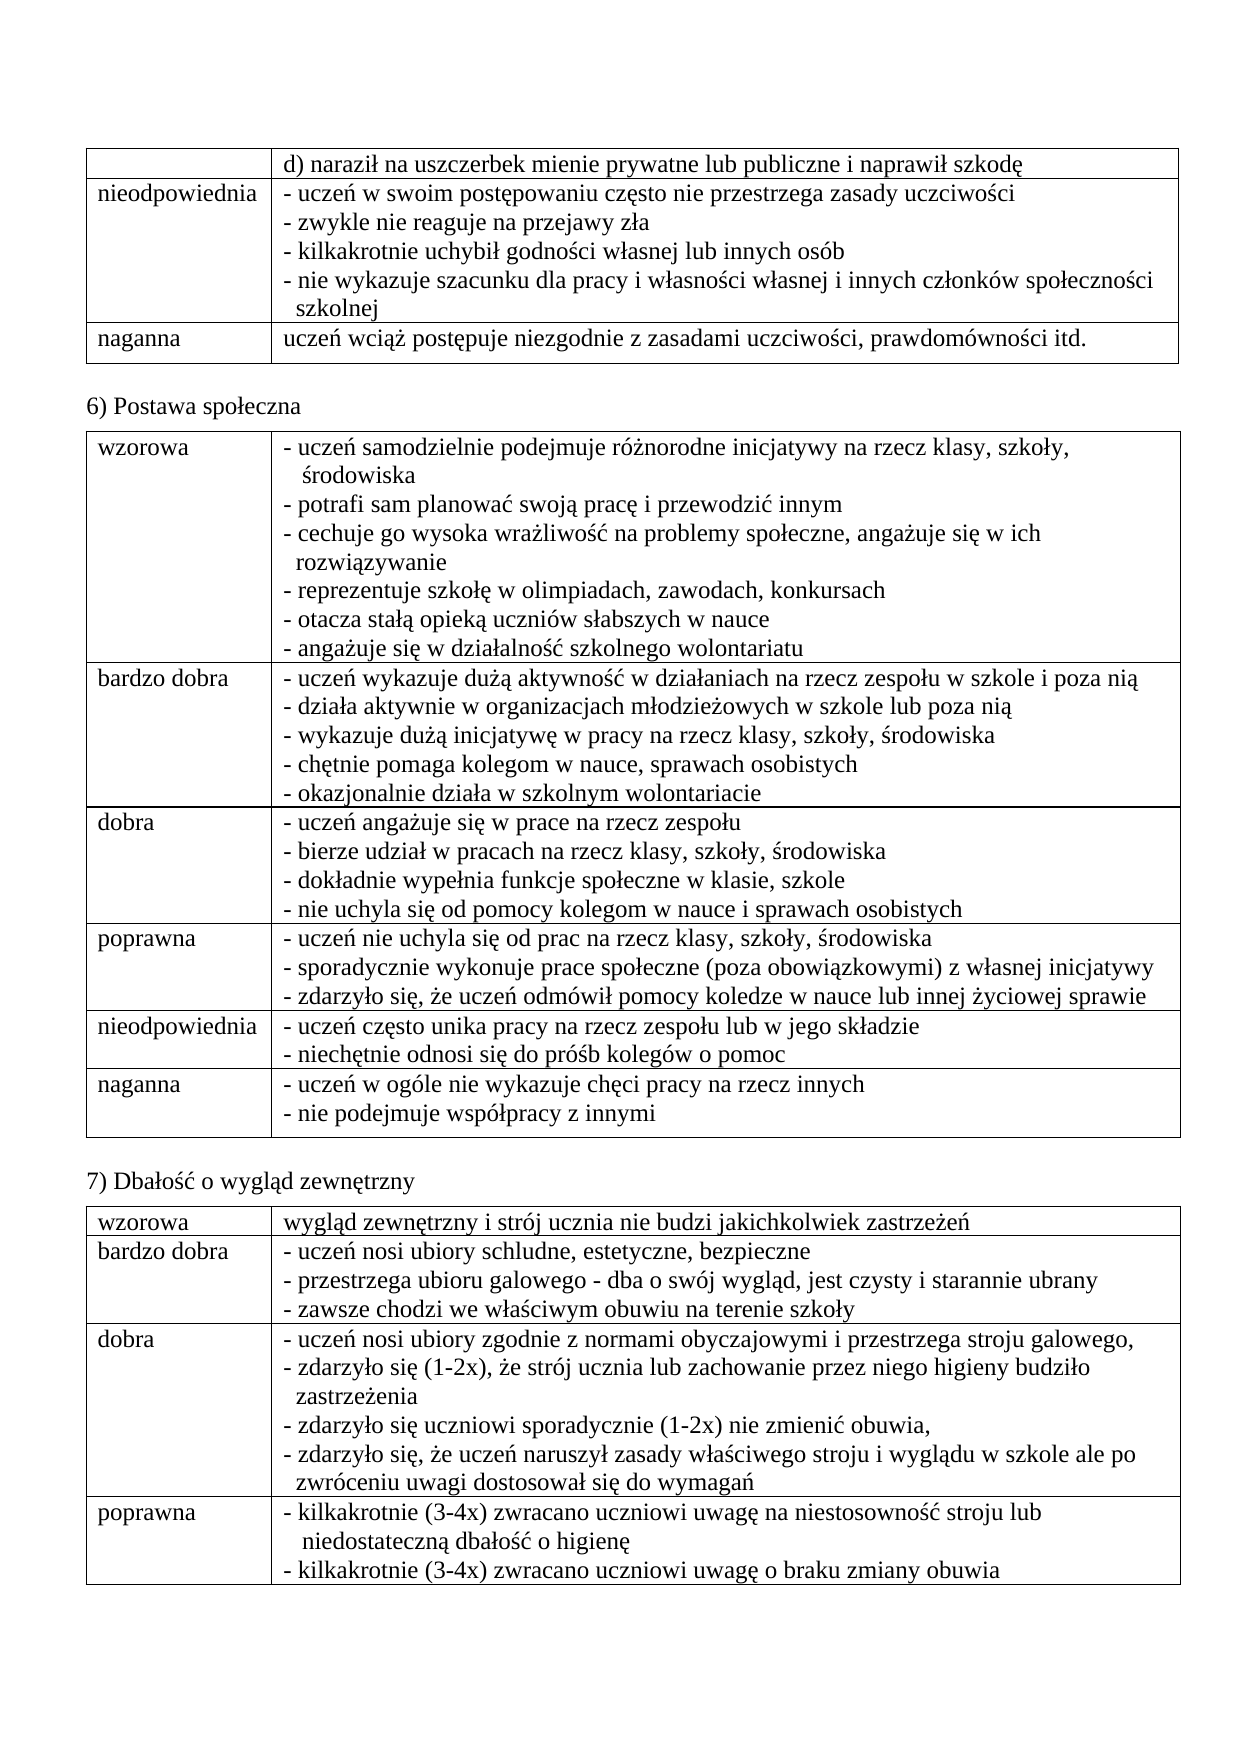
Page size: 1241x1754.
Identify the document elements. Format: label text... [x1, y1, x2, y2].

table_cell [87, 149, 271, 177]
table_cell d) naraził na uszczerbek mienie prywatne lub publiczne i naprawił szkodę [272, 149, 1178, 177]
table_cell - uczeń nosi ubiory zgodnie z normami obyczajowymi i przestrzega stroju galowego, - zdarzyło się (1-2x), że strój ucznia lub zachowanie przez niego higieny budziło zastrzeżenia - zdarzyło się uczniowi sporadycznie (1-2x) nie zmienić obuwia, - zdarzyło się, że uczeń naruszył zasady właściwego stroju i wyglądu w szkole ale po zwróceniu uwagi dostosował się do wymagań [272, 1324, 1180, 1496]
table_cell poprawna [87, 1497, 271, 1583]
table_header wzorowa [87, 432, 271, 662]
table_header - uczeń samodzielnie podejmuje różnorodne inicjatywy na rzecz klasy, szkoły, środowiska - potrafi sam planować swoją pracę i przewodzić innym - cechuje go wysoka wrażliwość na problemy społeczne, angażuje się w ich rozwiązywanie - reprezentuje szkołę w olimpiadach, zawodach, konkursach - otacza stałą opieką uczniów słabszych w nauce - angażuje się w działalność szkolnego wolontariatu [272, 432, 1180, 662]
table_cell - kilkakrotnie (3-4x) zwracano uczniowi uwagę na niestosowność stroju lub niedostateczną dbałość o higienę - kilkakrotnie (3-4x) zwracano uczniowi uwagę o braku zmiany obuwia [272, 1497, 1180, 1583]
table_cell - uczeń nie uchyla się od prac na rzecz klasy, szkoły, środowiska - sporadycznie wykonuje prace społeczne (poza obowiązkowymi) z własnej inicjatywy - zdarzyło się, że uczeń odmówił pomocy koledze w nauce lub innej życiowej sprawie [272, 924, 1180, 1010]
table_cell - uczeń wykazuje dużą aktywność w działaniach na rzecz zespołu w szkole i poza nią - działa aktywnie w organizacjach młodzieżowych w szkole lub poza nią - wykazuje dużą inicjatywę w pracy na rzecz klasy, szkoły, środowiska - chętnie pomaga kolegom w nauce, sprawach osobistych - okazjonalnie działa w szkolnym wolontariacie [272, 663, 1180, 806]
table_cell nieodpowiednia [87, 1011, 271, 1068]
table_cell - uczeń angażuje się w prace na rzecz zespołu - bierze udział w pracach na rzecz klasy, szkoły, środowiska - dokładnie wypełnia funkcje społeczne w klasie, szkole - nie uchyla się od pomocy kolegom w nauce i sprawach osobistych [272, 808, 1180, 922]
list 7) Dbałość o wygląd zewnętrzny [86, 1166, 1167, 1195]
list 6) Postawa społeczna [86, 391, 1167, 420]
table_header wzorowa [87, 1207, 271, 1235]
table_cell dobra [87, 808, 271, 922]
table_cell - uczeń w ogóle nie wykazuje chęci pracy na rzecz innych - nie podejmuje współpracy z innymi [272, 1069, 1180, 1137]
table_cell - uczeń nosi ubiory schludne, estetyczne, bezpieczne - przestrzega ubioru galowego - dba o swój wygląd, jest czysty i starannie ubrany - zawsze chodzi we właściwym obuwiu na terenie szkoły [272, 1236, 1180, 1323]
table_cell naganna [87, 323, 271, 362]
table_cell poprawna [87, 924, 271, 1010]
table_header wygląd zewnętrzny i strój ucznia nie budzi jakichkolwiek zastrzeżeń [272, 1207, 1180, 1235]
table_cell naganna [87, 1069, 271, 1137]
table_cell uczeń wciąż postępuje niezgodnie z zasadami uczciwości, prawdomówności itd. [272, 323, 1178, 362]
table_cell bardzo dobra [87, 663, 271, 806]
table_cell nieodpowiednia [87, 179, 271, 322]
table_cell - uczeń w swoim postępowaniu często nie przestrzega zasady uczciwości - zwykle nie reaguje na przejawy zła - kilkakrotnie uchybił godności własnej lub innych osób - nie wykazuje szacunku dla pracy i własności własnej i innych członków społeczności szkolnej [272, 179, 1178, 322]
table_cell dobra [87, 1324, 271, 1496]
table_cell bardzo dobra [87, 1236, 271, 1323]
table_cell - uczeń często unika pracy na rzecz zespołu lub w jego składzie - niechętnie odnosi się do próśb kolegów o pomoc [272, 1011, 1180, 1068]
